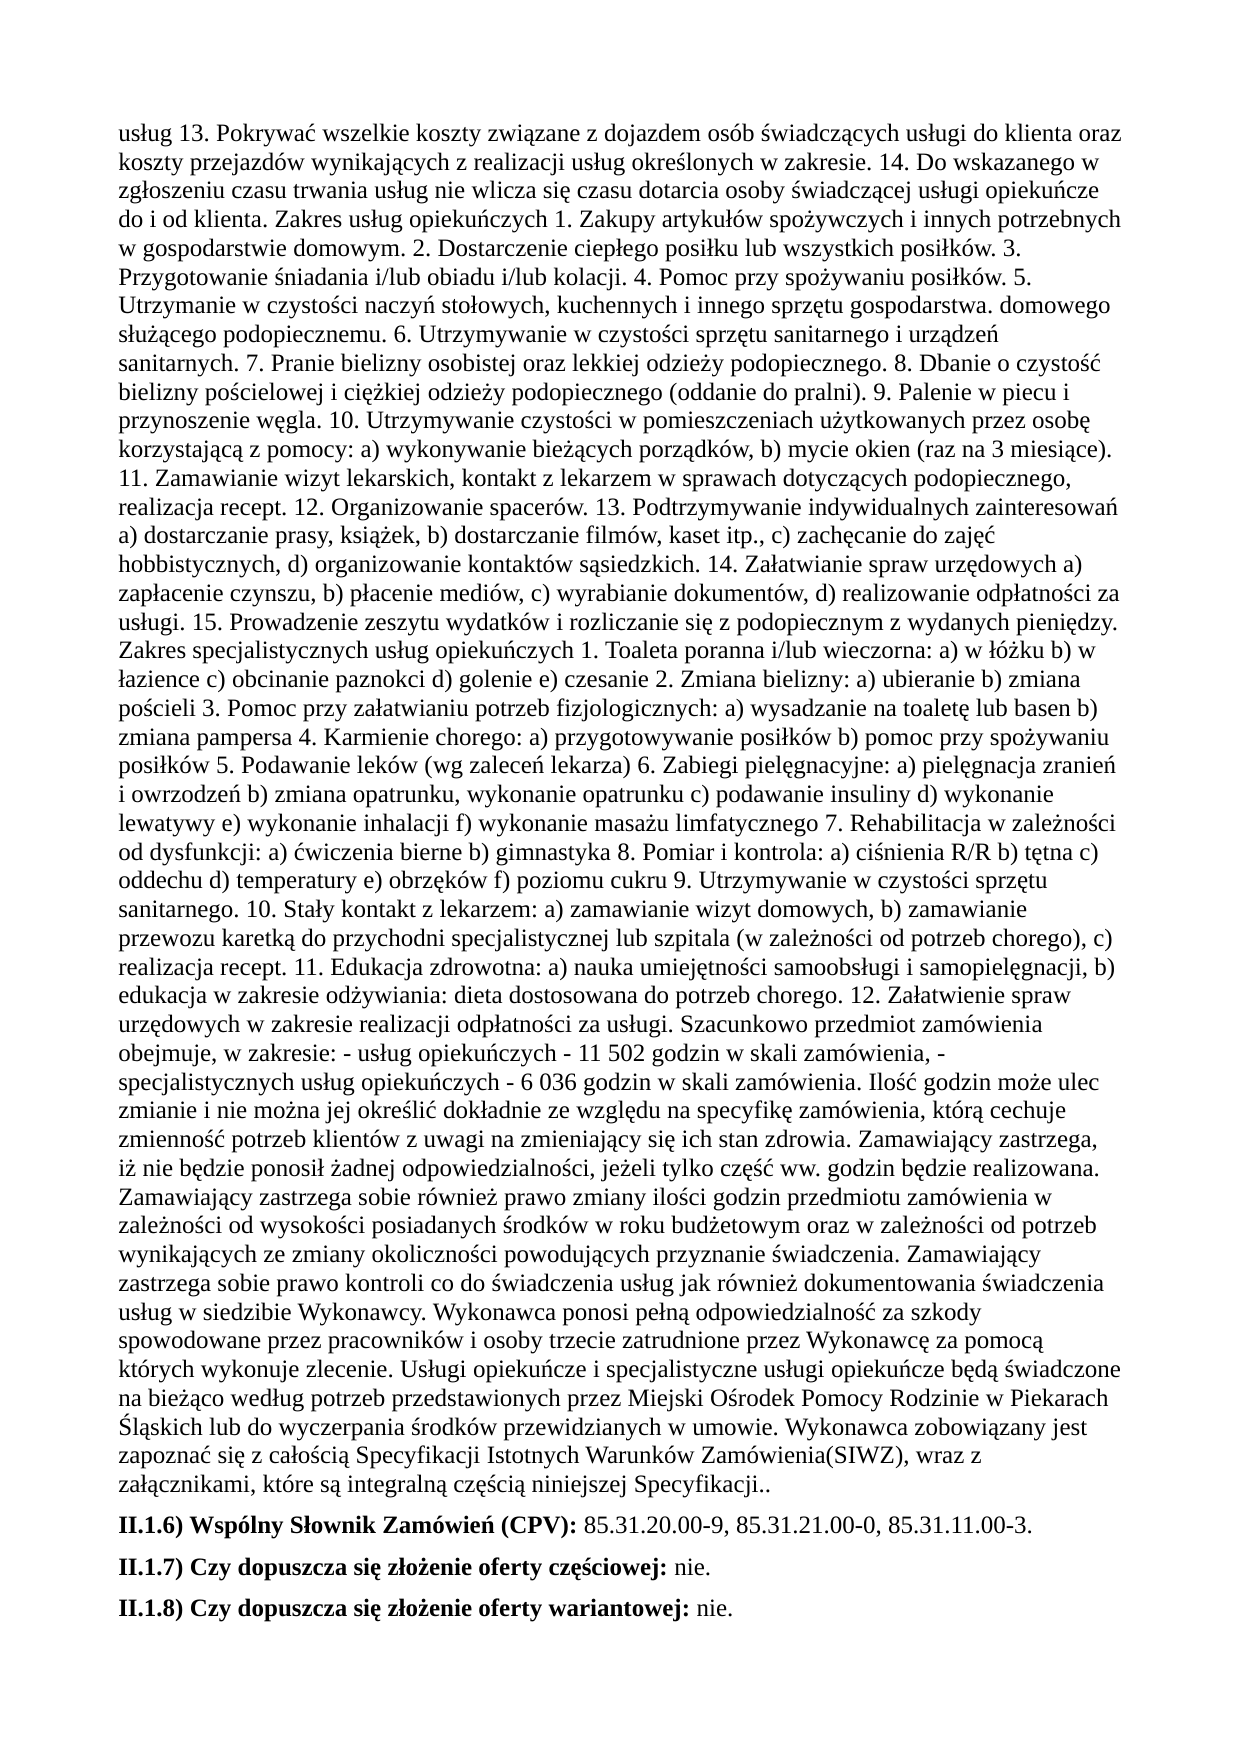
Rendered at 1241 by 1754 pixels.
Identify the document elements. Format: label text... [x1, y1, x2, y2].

text II.1.7) Czy dopuszcza się złożenie oferty częściowej: nie. [118, 1552, 1122, 1581]
text usług 13. Pokrywać wszelkie koszty związane z dojazdem osób świadczących usługi do klienta oraz koszty przejazdów wynikających z realizacji usług określonych w zakresie. 14. Do wskazanego w zgłoszeniu czasu trwania usług nie wlicza się czasu dotarcia osoby świadczącej usługi opiekuńcze do i od klienta. Zakres usług opiekuńczych 1. Zakupy artykułów spożywczych i innych potrzebnych w gospodarstwie domowym. 2. Dostarczenie ciepłego posiłku lub wszystkich posiłków. 3. Przygotowanie śniadania i/lub obiadu i/lub kolacji. 4. Pomoc przy spożywaniu posiłków. 5. Utrzymanie w czystości naczyń stołowych, kuchennych i innego sprzętu gospodarstwa. domowego służącego podopiecznemu. 6. Utrzymywanie w czystości sprzętu sanitarnego i urządzeń sanitarnych. 7. Pranie bielizny osobistej oraz lekkiej odzieży podopiecznego. 8. Dbanie o czystość bielizny pościelowej i ciężkiej odzieży podopiecznego (oddanie do pralni). 9. Palenie w piecu i przynoszenie węgla. 10. Utrzymywanie czystości w pomieszczeniach użytkowanych przez osobę korzystającą z pomocy: a) wykonywanie bieżących porządków, b) mycie okien (raz na 3 miesiące). 11. Zamawianie wizyt lekarskich, kontakt z lekarzem w sprawach dotyczących podopiecznego, realizacja recept. 12. Organizowanie spacerów. 13. Podtrzymywanie indywidualnych zainteresowań a) dostarczanie prasy, książek, b) dostarczanie filmów, kaset itp., c) zachęcanie do zajęć hobbistycznych, d) organizowanie kontaktów sąsiedzkich. 14. Załatwianie spraw urzędowych a) zapłacenie czynszu, b) płacenie mediów, c) wyrabianie dokumentów, d) realizowanie odpłatności za usługi. 15. Prowadzenie zeszytu wydatków i rozliczanie się z podopiecznym z wydanych pieniędzy. Zakres specjalistycznych usług opiekuńczych 1. Toaleta poranna i/lub wieczorna: a) w łóżku b) w łazience c) obcinanie paznokci d) golenie e) czesanie 2. Zmiana bielizny: a) ubieranie b) zmiana pościeli 3. Pomoc przy załatwianiu potrzeb fizjologicznych: a) wysadzanie na toaletę lub basen b) zmiana pampersa 4. Karmienie chorego: a) przygotowywanie posiłków b) pomoc przy spożywaniu posiłków 5. Podawanie leków (wg zaleceń lekarza) 6. Zabiegi pielęgnacyjne: a) pielęgnacja zranień i owrzodzeń b) zmiana opatrunku, wykonanie opatrunku c) podawanie insuliny d) wykonanie lewatywy e) wykonanie inhalacji f) wykonanie masażu limfatycznego 7. Rehabilitacja w zależności od dysfunkcji: a) ćwiczenia bierne b) gimnastyka 8. Pomiar i kontrola: a) ciśnienia R/R b) tętna c) oddechu d) temperatury e) obrzęków f) poziomu cukru 9. Utrzymywanie w czystości sprzętu sanitarnego. 10. Stały kontakt z lekarzem: a) zamawianie wizyt domowych, b) zamawianie przewozu karetką do przychodni specjalistycznej lub szpitala (w zależności od potrzeb chorego), c) realizacja recept. 11. Edukacja zdrowotna: a) nauka umiejętności samoobsługi i samopielęgnacji, b) edukacja w zakresie odżywiania: dieta dostosowana do potrzeb chorego. 12. Załatwienie spraw urzędowych w zakresie realizacji odpłatności za usługi. Szacunkowo przedmiot zamówienia obejmuje, w zakresie: - usług opiekuńczych - 11 502 godzin w skali zamówienia, - specjalistycznych usług opiekuńczych - 6 036 godzin w skali zamówienia. Ilość godzin może ulec zmianie i nie można jej określić dokładnie ze względu na specyfikę zamówienia, którą cechuje zmienność potrzeb klientów z uwagi na zmieniający się ich stan zdrowia. Zamawiający zastrzega, iż nie będzie ponosił żadnej odpowiedzialności, jeżeli tylko część ww. godzin będzie realizowana. Zamawiający zastrzega sobie również prawo zmiany ilości godzin przedmiotu zamówienia w zależności od wysokości posiadanych środków w roku budżetowym oraz w zależności od potrzeb wynikających ze zmiany okoliczności powodujących przyznanie świadczenia. Zamawiający zastrzega sobie prawo kontroli co do świadczenia usług jak również dokumentowania świadczenia usług w siedzibie Wykonawcy. Wykonawca ponosi pełną odpowiedzialność za szkody spowodowane przez pracowników i osoby trzecie zatrudnione przez Wykonawcę za pomocą których wykonuje zlecenie. Usługi opiekuńcze i specjalistyczne usługi opiekuńcze będą świadczone na bieżąco według potrzeb przedstawionych przez Miejski Ośrodek Pomocy Rodzinie w Piekarach Śląskich lub do wyczerpania środków przewidzianych w umowie. Wykonawca zobowiązany jest zapoznać się z całością Specyfikacji Istotnych Warunków Zamówienia(SIWZ), wraz z załącznikami, które są integralną częścią niniejszej Specyfikacji.. [118, 118, 1122, 1498]
text II.1.8) Czy dopuszcza się złożenie oferty wariantowej: nie. [118, 1593, 1122, 1622]
text II.1.6) Wspólny Słownik Zamówień (CPV): 85.31.20.00-9, 85.31.21.00-0, 85.31.11.00-3. [118, 1511, 1122, 1539]
